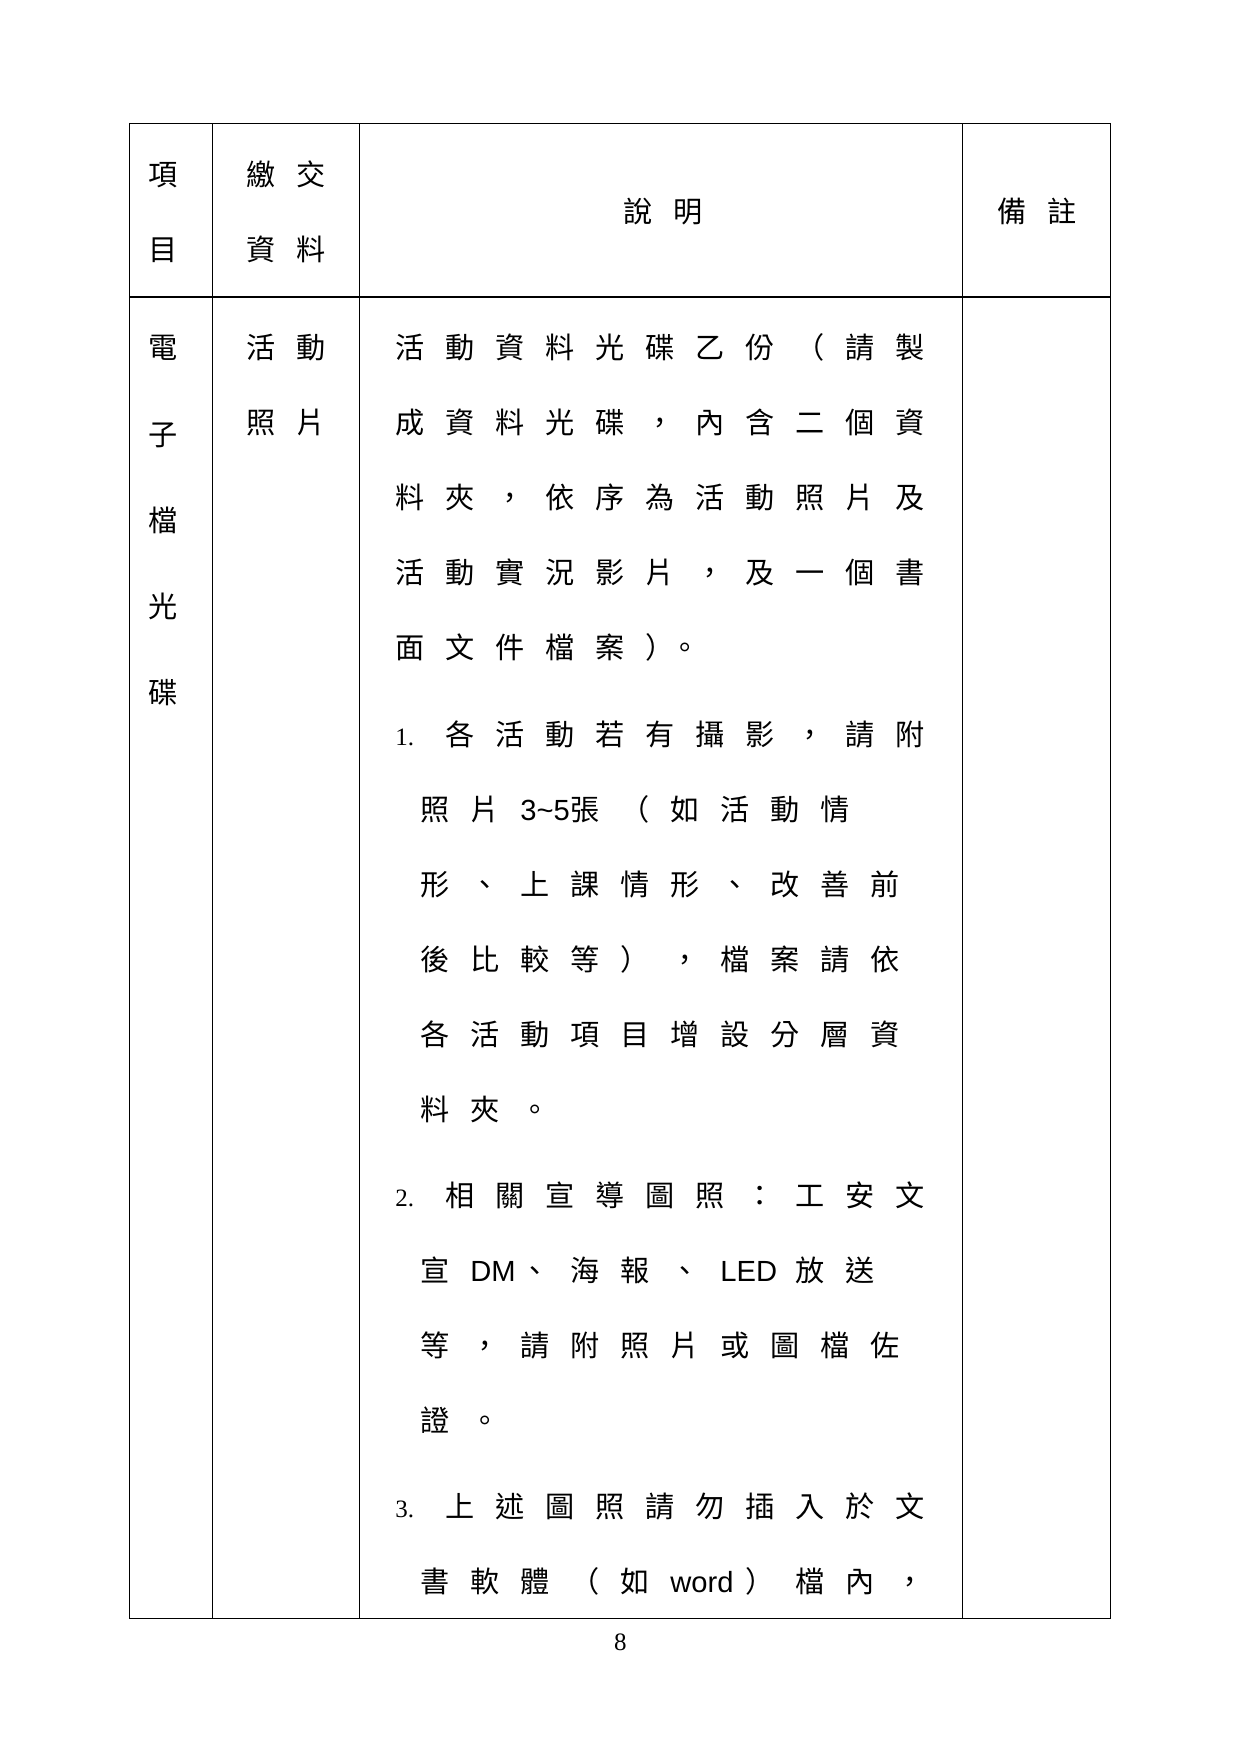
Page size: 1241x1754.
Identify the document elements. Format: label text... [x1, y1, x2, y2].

table_cell [963, 298, 1110, 1617]
table_cell 活動資料光碟乙份（請製成資料光碟，內含二個資料夾，依序為活動照片及活動實況影片，及一個書面文件檔案）。 各活動若有攝影，請附照片3~5張（如活動情形、上課情形、改善前後比較等），檔案請依各活動項目增設分層資料夾。 相關宣導圖照：工安文宣DM、海報、LED放送等，請附照片或圖檔佐證。 上述圖照請勿插入於文書軟體（如word）檔內， [360, 298, 962, 1617]
table_header 繳交資料 [213, 124, 359, 296]
table_cell 活動照片 [213, 298, 359, 1617]
table_cell 電 子 檔 光 碟 [130, 298, 212, 1617]
table_header 說明 [360, 124, 962, 296]
table_header 備註 [963, 124, 1110, 296]
table_header 項目 [130, 124, 212, 296]
